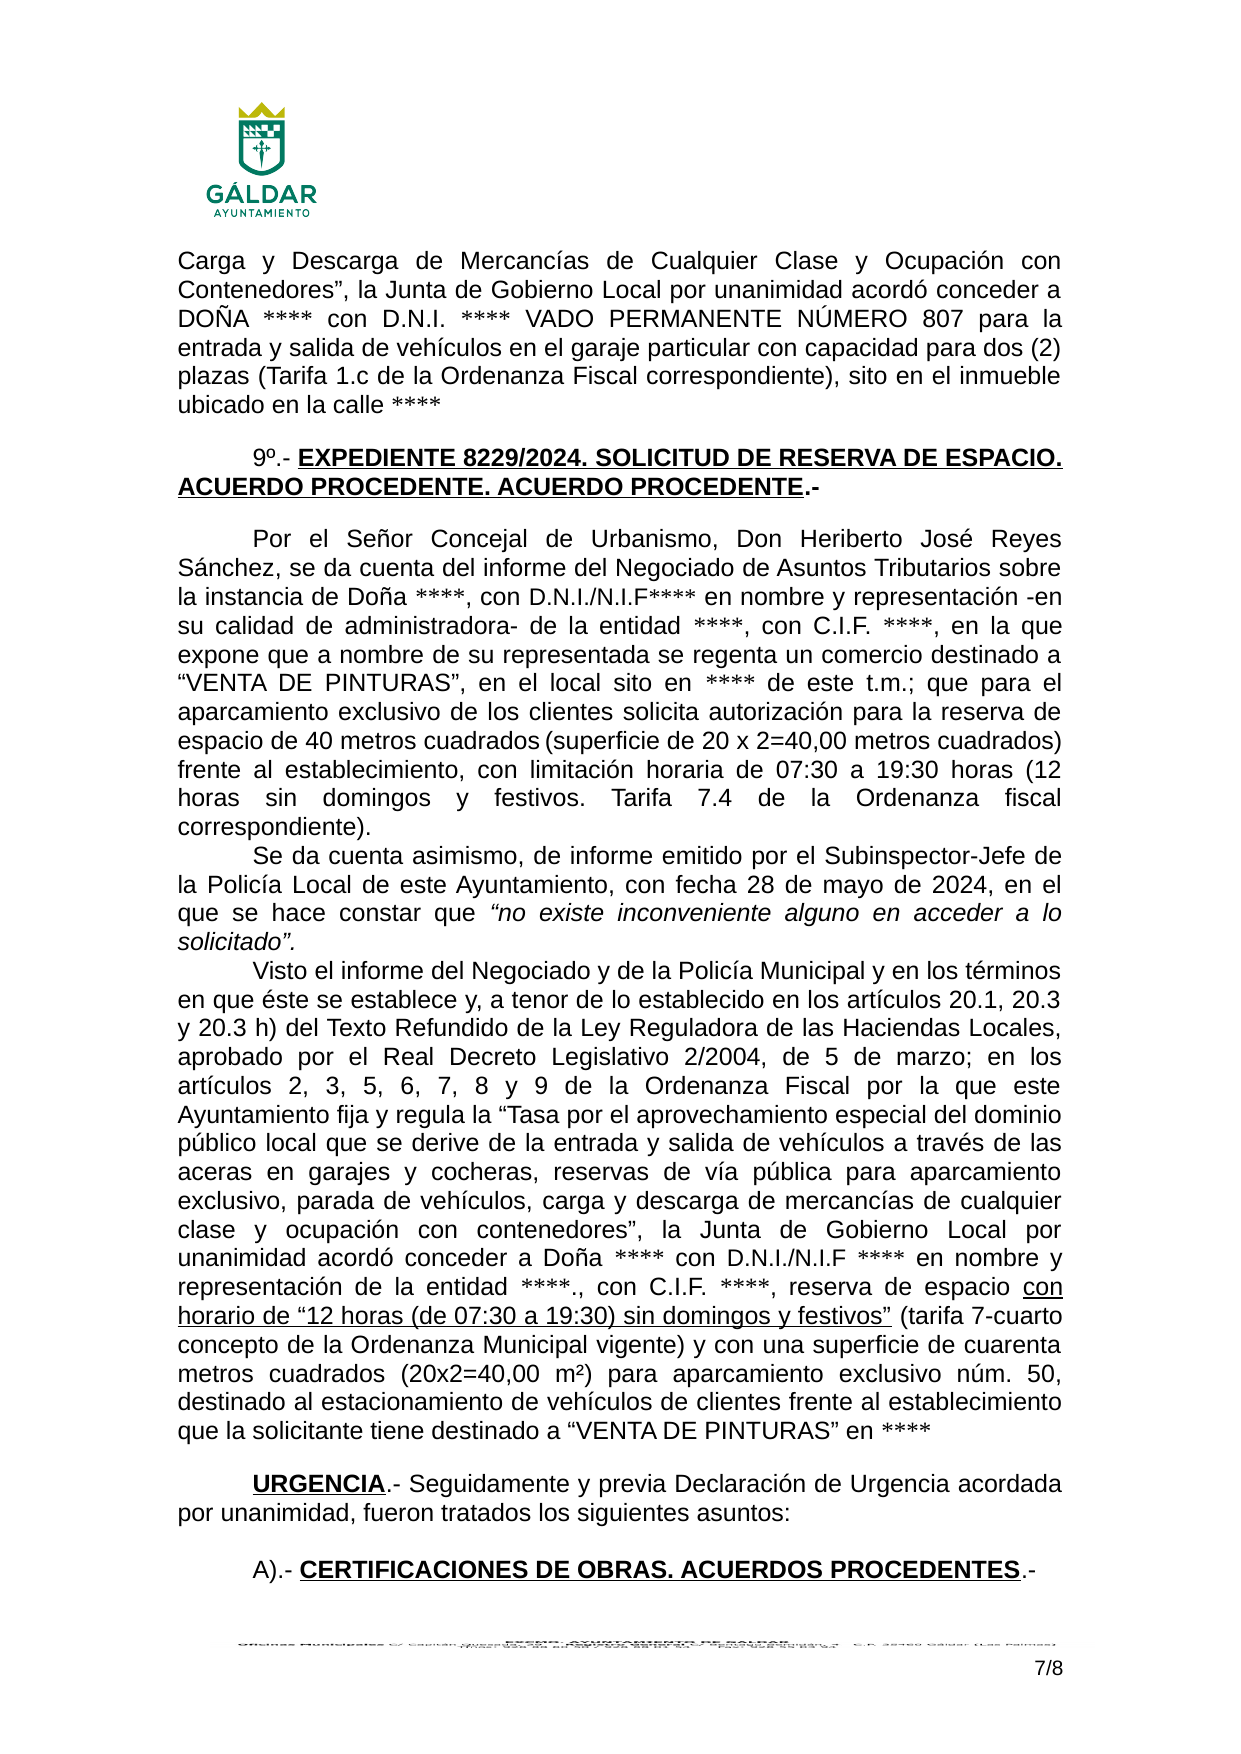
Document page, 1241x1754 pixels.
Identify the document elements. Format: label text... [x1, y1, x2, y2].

text Se da cuenta asimismo, de informe emitido por el Subinspector-Jefe de la Policía Local de este Ayuntamiento, con fecha 28 de mayo de 2024, en el que se hace constar que “no existe inconveniente alguno en acceder a lo solicitado”. [177, 841, 1063, 956]
text URGENCIA.- Seguidamente y previa Declaración de Urgencia acordada por unanimidad, fueron tratados los siguientes asuntos: [177, 1469, 1063, 1526]
text A).- CERTIFICACIONES DE OBRAS. ACUERDOS PROCEDENTES.- [177, 1555, 1063, 1584]
text Por el Señor Concejal de Urbanismo, Don Heriberto José Reyes Sánchez, se da cuenta del informe del Negociado de Asuntos Tributarios sobre la instancia de Doña ****, con D.N.I./N.I.F**** en nombre y representación -en su calidad de administradora- de la entidad ****, con C.I.F. ****, en la que expone que a nombre de su representada se regenta un comercio destinado a “VENTA DE PINTURAS”, en el local sito en **** de este t.m.; que para el aparcamiento exclusivo de los clientes solicita autorización para la reserva de espacio de 40 metros cuadrados (superficie de 20 x 2=40,00 metros cuadrados) frente al establecimiento, con limitación horaria de 07:30 a 19:30 horas (12 horas sin domingos y festivos. Tarifa 7.4 de la Ordenanza fiscal correspondiente). [177, 524, 1063, 841]
picture [248, 1641, 1058, 1648]
text Visto el informe del Negociado y de la Policía Municipal y en los términos en que éste se establece y, a tenor de lo establecido en los artículos 20.1, 20.3 y 20.3 h) del Texto Refundido de la Ley Reguladora de las Haciendas Locales, aprobado por el Real Decreto Legislativo 2/2004, de 5 de marzo; en los artículos 2, 3, 5, 6, 7, 8 y 9 de la Ordenanza Fiscal por la que este Ayuntamiento fija y regula la “Tasa por el aprovechamiento especial del dominio público local que se derive de la entrada y salida de vehículos a través de las aceras en garajes y cocheras, reservas de vía pública para aparcamiento exclusivo, parada de vehículos, carga y descarga de mercancías de cualquier clase y ocupación con contenedores”, la Junta de Gobierno Local por unanimidad acordó conceder a Doña **** con D.N.I./N.I.F **** en nombre y representación de la entidad ****., con C.I.F. ****, reserva de espacio con horario de “12 horas (de 07:30 a 19:30) sin domingos y festivos” (tarifa 7-cuarto concepto de la Ordenanza Municipal vigente) y con una superficie de cuarenta metros cuadrados (20x2=40,00 m²) para aparcamiento exclusivo núm. 50, destinado al estacionamiento de vehículos de clientes frente al establecimiento que la solicitante tiene destinado a “VENTA DE PINTURAS” en **** [177, 956, 1063, 1445]
text Carga y Descarga de Mercancías de Cualquier Clase y Ocupación con Contenedores”, la Junta de Gobierno Local por unanimidad acordó conceder a DOÑA **** con D.N.I. **** VADO PERMANENTE NÚMERO 807 para la entrada y salida de vehículos en el garaje particular con capacidad para dos (2) plazas (Tarifa 1.c de la Ordenanza Fiscal correspondiente), sito en el inmueble ubicado en la calle **** [177, 246, 1063, 419]
picture [186, 74, 336, 247]
text 9º.- EXPEDIENTE 8229/2024. SOLICITUD DE RESERVA DE ESPACIO. ACUERDO PROCEDENTE. ACUERDO PROCEDENTE.- [177, 443, 1063, 500]
